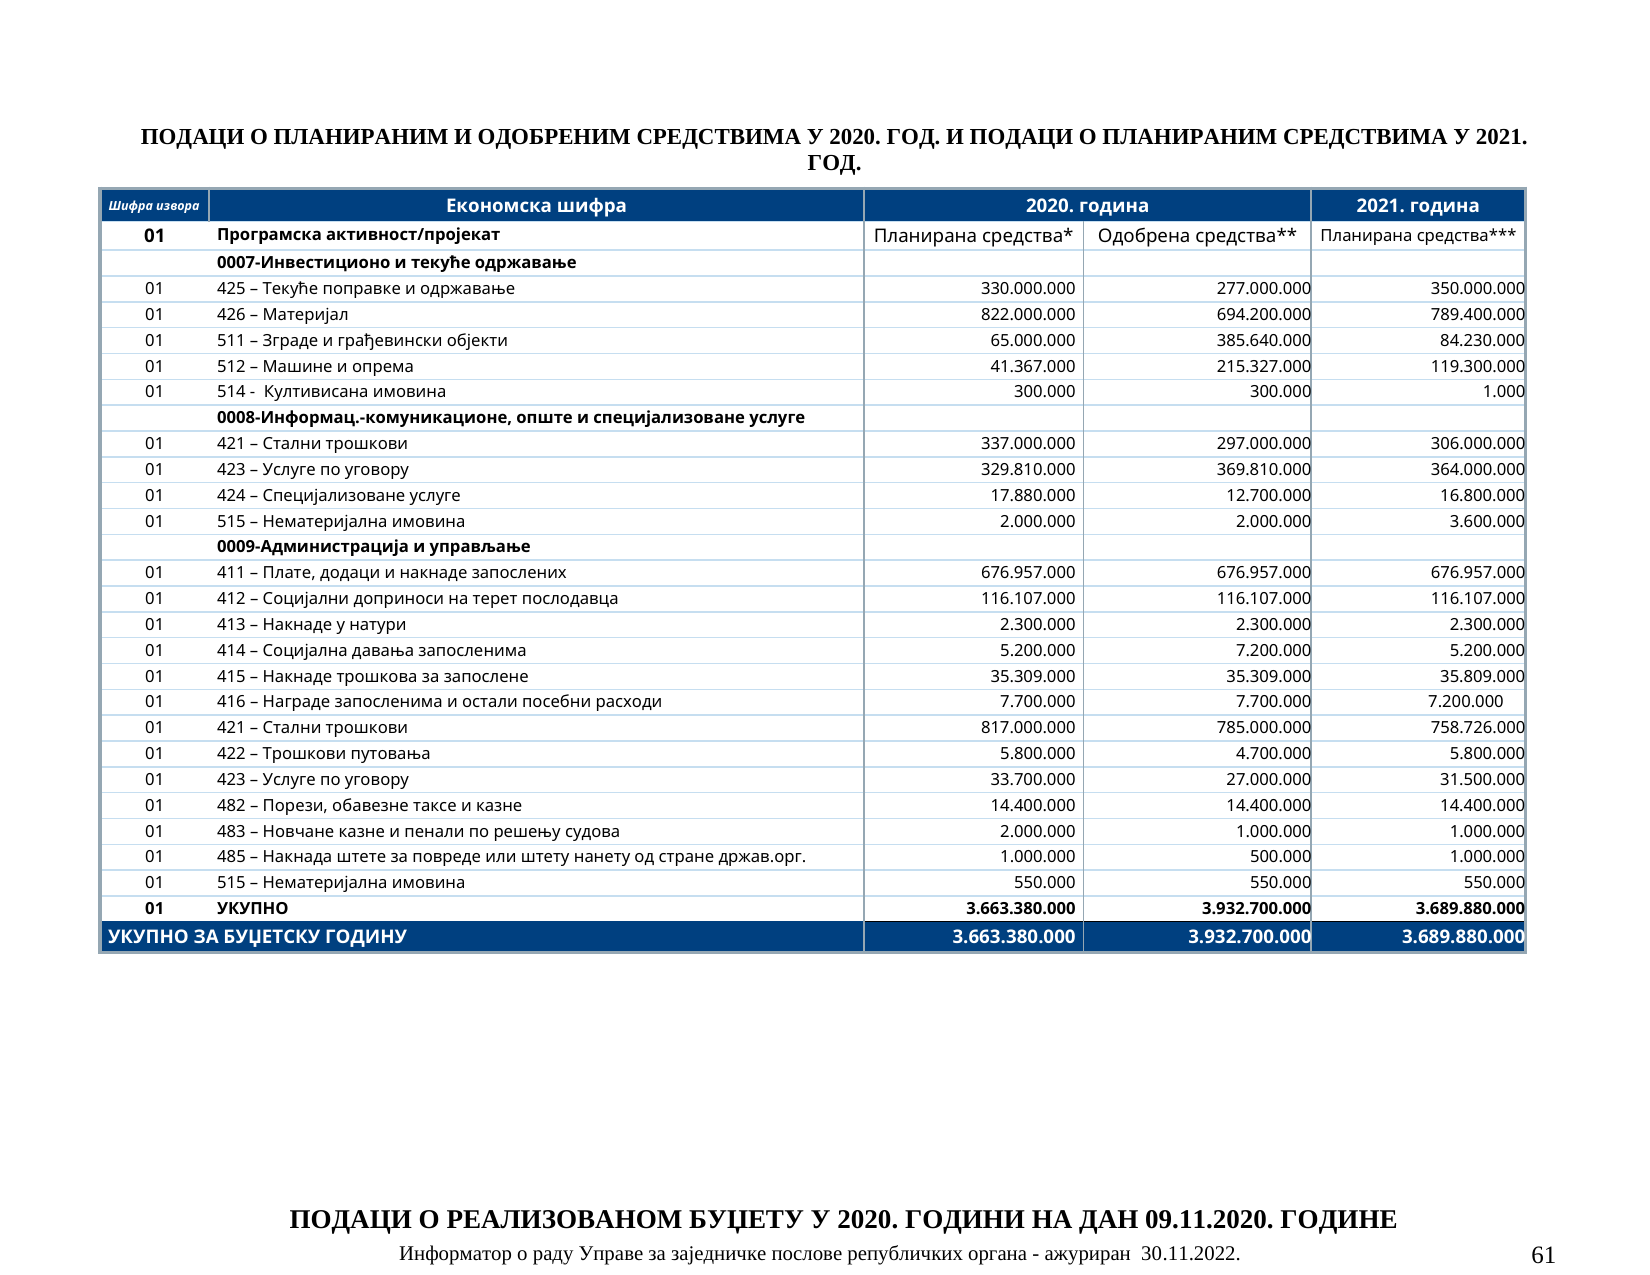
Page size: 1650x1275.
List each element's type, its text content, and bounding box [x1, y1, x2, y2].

table_cell 694.200.000 [1084, 303, 1310, 327]
table_cell 01 [102, 845, 209, 869]
table_cell 5.200.000 [1312, 638, 1524, 663]
table_cell 01 [102, 768, 209, 792]
table_cell 7.200.000 [1084, 638, 1310, 663]
table_cell 676.957.000 [865, 561, 1083, 585]
table_cell 116.107.000 [1312, 587, 1524, 611]
table_cell [865, 406, 1083, 430]
table_cell 01 [102, 277, 209, 301]
table_cell 550.000 [1312, 871, 1524, 895]
table_cell 215.327.000 [1084, 354, 1310, 378]
table_cell 84.230.000 [1312, 328, 1524, 353]
table_cell [1312, 251, 1524, 275]
table_cell 7.700.000 [1084, 690, 1310, 714]
text ПОДАЦИ О РЕАЛИЗОВАНОМ БУЏЕТУ У 2020. ГОДИНИ НА ДАН 09.11.2020. ГОДИНЕ [131, 1203, 1556, 1234]
table_cell 01 [102, 483, 209, 508]
text ПОДАЦИ О ПЛАНИРАНИМ И ОДОБРЕНИМ СРЕДСТВИМА У 2020. ГОД. И ПОДАЦИ О ПЛАНИРАНИМ СРЕДСТВИМА У 2021. ГОД. [112, 123, 1556, 176]
table_cell 423 – Услуге по уговору [209, 458, 863, 482]
table_cell 1.000 [1312, 380, 1524, 404]
table_cell 500.000 [1084, 845, 1310, 869]
table_cell 7.700.000 [865, 690, 1083, 714]
table_cell УКУПНО [209, 897, 863, 921]
table_cell 01 [102, 458, 209, 482]
table_cell 01 [102, 303, 209, 327]
table_cell 789.400.000 [1312, 303, 1524, 327]
table_cell 01 [102, 587, 209, 611]
table_cell 758.726.000 [1312, 716, 1524, 740]
table_cell 5.800.000 [1312, 742, 1524, 766]
table_cell [1084, 535, 1310, 559]
table_cell 515 – Нематеријална имовина [209, 871, 863, 895]
table_cell 41.367.000 [865, 354, 1083, 378]
table_cell 1.000.000 [865, 845, 1083, 869]
table_header Шифра извора [102, 190, 208, 221]
table_cell 01 [102, 716, 209, 740]
table_cell 4.700.000 [1084, 742, 1310, 766]
table_cell [1084, 251, 1310, 275]
table_cell 12.700.000 [1084, 483, 1310, 508]
table_cell 3.663.380.000 [865, 922, 1083, 951]
table_cell 421 – Стални трошкови [209, 716, 863, 740]
table_cell 3.663.380.000 [865, 897, 1083, 921]
table_cell Планирана средства* [865, 222, 1083, 249]
table_cell 416 – Награде запосленима и остали посебни расходи [209, 690, 863, 714]
table_cell 415 – Накнаде трошкова за запослене [209, 664, 863, 688]
table_cell 822.000.000 [865, 303, 1083, 327]
table_cell Програмска активност/пројекат [209, 222, 863, 249]
table_cell 414 – Социјална давања запосленима [209, 638, 863, 663]
table_cell 3.932.700.000 [1084, 922, 1310, 951]
table_cell 330.000.000 [865, 277, 1083, 301]
table_cell 515 – Нематеријална имовина [209, 509, 863, 533]
table_cell 3.600.000 [1312, 509, 1524, 533]
table_header Економска шифра [210, 190, 863, 221]
table_cell [1084, 406, 1310, 430]
table_cell 337.000.000 [865, 432, 1083, 456]
table_cell 14.400.000 [1312, 793, 1524, 818]
table_cell 119.300.000 [1312, 354, 1524, 378]
table_cell 425 – Текуће поправке и одржавање [209, 277, 863, 301]
table_cell 2.300.000 [865, 613, 1083, 637]
table_cell 35.809.000 [1312, 664, 1524, 688]
table_cell 35.309.000 [865, 664, 1083, 688]
table_cell 5.200.000 [865, 638, 1083, 663]
table_cell 385.640.000 [1084, 328, 1310, 353]
table_cell 2.300.000 [1084, 613, 1310, 637]
table_cell Одобрена средства** [1084, 222, 1310, 249]
table_cell 01 [102, 222, 209, 249]
table_header 2020. година [865, 190, 1310, 221]
table_cell 412 – Социјални доприноси на терет послодавца [209, 587, 863, 611]
table_cell 483 – Новчане казне и пенали по решењу судова [209, 819, 863, 843]
table_cell [1312, 535, 1524, 559]
table_cell 116.107.000 [1084, 587, 1310, 611]
table_cell УКУПНО ЗА БУЏЕТСКУ ГОДИНУ [102, 921, 863, 951]
table_cell 01 [102, 354, 209, 378]
table_cell 01 [102, 664, 209, 688]
table_cell 7.200.000 [1312, 690, 1524, 714]
table_cell 27.000.000 [1084, 768, 1310, 792]
table_cell 01 [102, 638, 209, 663]
table_cell 01 [102, 871, 209, 895]
table_cell 785.000.000 [1084, 716, 1310, 740]
table_cell 550.000 [1084, 871, 1310, 895]
table_cell 350.000.000 [1312, 277, 1524, 301]
table_cell 116.107.000 [865, 587, 1083, 611]
table_cell 300.000 [865, 380, 1083, 404]
table_cell 0008-Информац.-комуникационе, опште и специјализоване услуге [209, 406, 863, 430]
table_cell 512 – Машине и опрема [209, 354, 863, 378]
table_cell 1.000.000 [1312, 819, 1524, 843]
table_cell 1.000.000 [1312, 845, 1524, 869]
table_cell [865, 535, 1083, 559]
table_cell 17.880.000 [865, 483, 1083, 508]
table_cell 424 – Специјализоване услуге [209, 483, 863, 508]
table_cell 01 [102, 613, 209, 637]
table_cell 3.932.700.000 [1084, 897, 1310, 921]
table_cell 01 [102, 819, 209, 843]
table_cell 306.000.000 [1312, 432, 1524, 456]
table_cell 01 [102, 380, 209, 404]
table_cell 3.689.880.000 [1312, 922, 1524, 951]
table_cell 422 – Трошкови путовања [209, 742, 863, 766]
table_cell 01 [102, 742, 209, 766]
table_cell 300.000 [1084, 380, 1310, 404]
table_header 2021. година [1312, 190, 1524, 221]
table_cell 482 – Порези, обавезне таксе и казне [209, 793, 863, 818]
table_cell [865, 251, 1083, 275]
table_cell [102, 251, 209, 275]
table_cell 1.000.000 [1084, 819, 1310, 843]
table_cell 14.400.000 [865, 793, 1083, 818]
table_cell 2.300.000 [1312, 613, 1524, 637]
table_cell 65.000.000 [865, 328, 1083, 353]
table_cell 297.000.000 [1084, 432, 1310, 456]
table_cell 364.000.000 [1312, 458, 1524, 482]
table_cell 2.000.000 [865, 509, 1083, 533]
table_cell 426 – Материјал [209, 303, 863, 327]
table_cell 550.000 [865, 871, 1083, 895]
table_cell 0007-Инвестиционо и текуће одржавање [209, 251, 863, 275]
table_cell 31.500.000 [1312, 768, 1524, 792]
table_cell 01 [102, 432, 209, 456]
table_cell 3.689.880.000 [1312, 897, 1524, 921]
table_cell [102, 406, 209, 430]
table_cell 35.309.000 [1084, 664, 1310, 688]
table_cell 413 – Накнаде у натури [209, 613, 863, 637]
table_cell 277.000.000 [1084, 277, 1310, 301]
table_cell 511 – Зграде и грађевински објекти [209, 328, 863, 353]
table_cell [102, 535, 209, 559]
table_cell 676.957.000 [1312, 561, 1524, 585]
table_cell 5.800.000 [865, 742, 1083, 766]
table_cell 421 – Стални трошкови [209, 432, 863, 456]
table_cell 329.810.000 [865, 458, 1083, 482]
table_cell 33.700.000 [865, 768, 1083, 792]
table_cell [1312, 406, 1524, 430]
table_cell 01 [102, 897, 209, 921]
table_cell 01 [102, 793, 209, 818]
table_cell 411 – Плате, додаци и накнаде запослених [209, 561, 863, 585]
table_cell 423 – Услуге по уговору [209, 768, 863, 792]
table_cell 16.800.000 [1312, 483, 1524, 508]
table_cell 0009-Администрација и управљање [209, 535, 863, 559]
table_cell 485 – Накнада штете за повреде или штету нанету од стране држав.орг. [209, 845, 863, 869]
table_cell 2.000.000 [1084, 509, 1310, 533]
table_cell 369.810.000 [1084, 458, 1310, 482]
table_cell 817.000.000 [865, 716, 1083, 740]
table_cell 01 [102, 690, 209, 714]
table_cell 14.400.000 [1084, 793, 1310, 818]
table_cell 676.957.000 [1084, 561, 1310, 585]
table_cell 2.000.000 [865, 819, 1083, 843]
table_cell 01 [102, 561, 209, 585]
table_cell 514 - Култивисана имовина [209, 380, 863, 404]
table_cell 01 [102, 509, 209, 533]
table_cell Планирана средства*** [1312, 222, 1524, 249]
table_cell 01 [102, 328, 209, 353]
